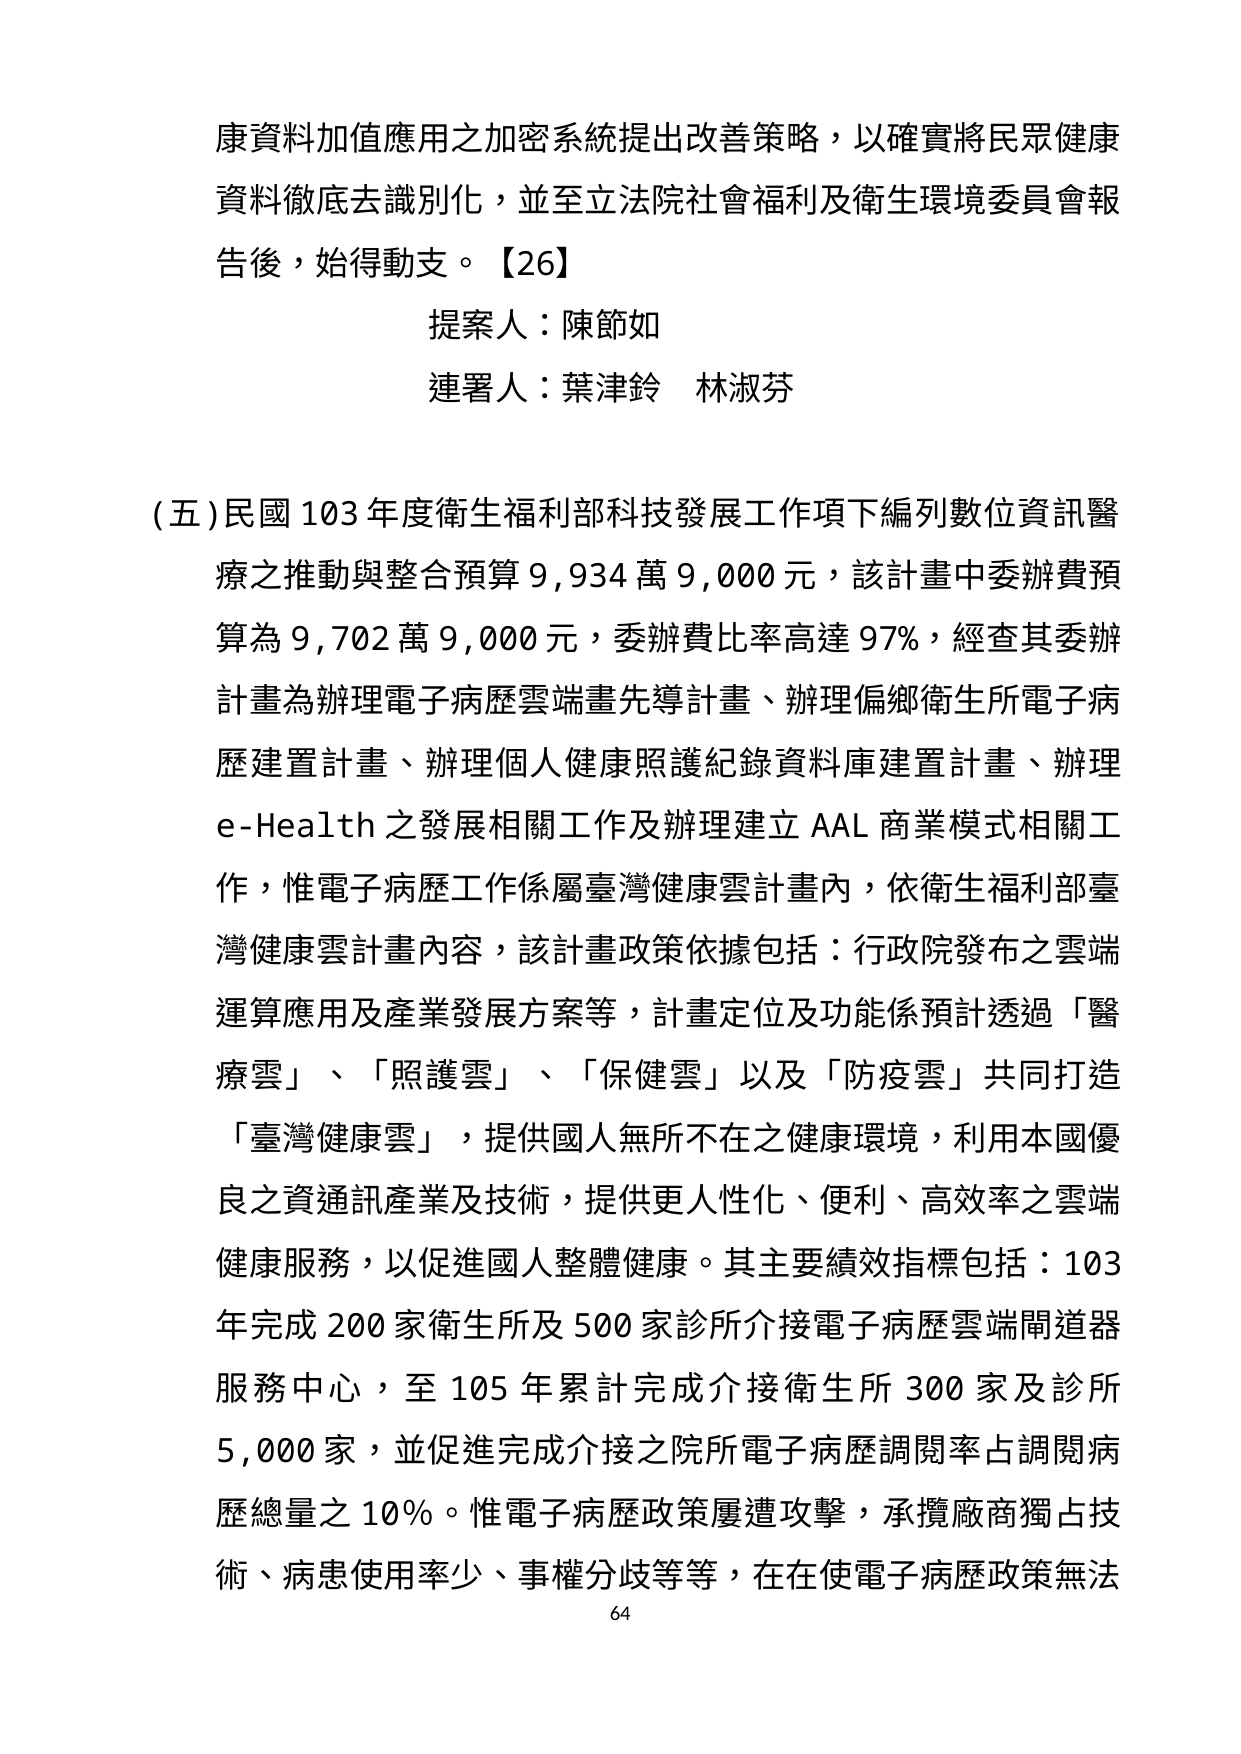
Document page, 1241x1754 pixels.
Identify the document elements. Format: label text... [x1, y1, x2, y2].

text 提案人：陳節如 [151, 282, 1121, 344]
text 連署人：葉津鈴 林淑芬 [151, 344, 1121, 407]
text 康資料加值應用之加密系統提出改善策略，以確實將民眾健康資料徹底去識別化，並至立法院社會福利及衛生環境委員會報告後，始得動支。【26】 [216, 94, 1122, 282]
text (五)民國103年度衛生福利部科技發展工作項下編列數位資訊醫療之推動與整合預算9,934萬9,000元，該計畫中委辦費預算為9,702萬9,000元，委辦費比率高達97%，經查其委辦計畫為辦理電子病歷雲端畫先導計畫、辦理偏鄉衛生所電子病歷建置計畫、辦理個人健康照護紀錄資料庫建置計畫、辦理e-Health之發展相關工作及辦理建立AAL商業模式相關工作，惟電子病歷工作係屬臺灣健康雲計畫內，依衛生福利部臺灣健康雲計畫內容，該計畫政策依據包括：行政院發布之雲端運算應用及產業發展方案等，計畫定位及功能係預計透過「醫療雲」、「照護雲」、「保健雲」以及「防疫雲」共同打造「臺灣健康雲」，提供國人無所不在之健康環境，利用本國優良之資通訊產業及技術，提供更人性化、便利、高效率之雲端健康服務，以促進國人整體健康。其主要績效指標包括：103年完成200家衛生所及500家診所介接電子病歷雲端閘道器服務中心，至105年累計完成介接衛生所300家及診所5,000家，並促進完成介接之院所電子病歷調閱率占調閱病歷總量之10％。惟電子病歷政策屢遭攻擊，承攬廠商獨占技術、病患使用率少、事權分歧等等，在在使電子病歷政策無法 [148, 469, 1122, 1594]
